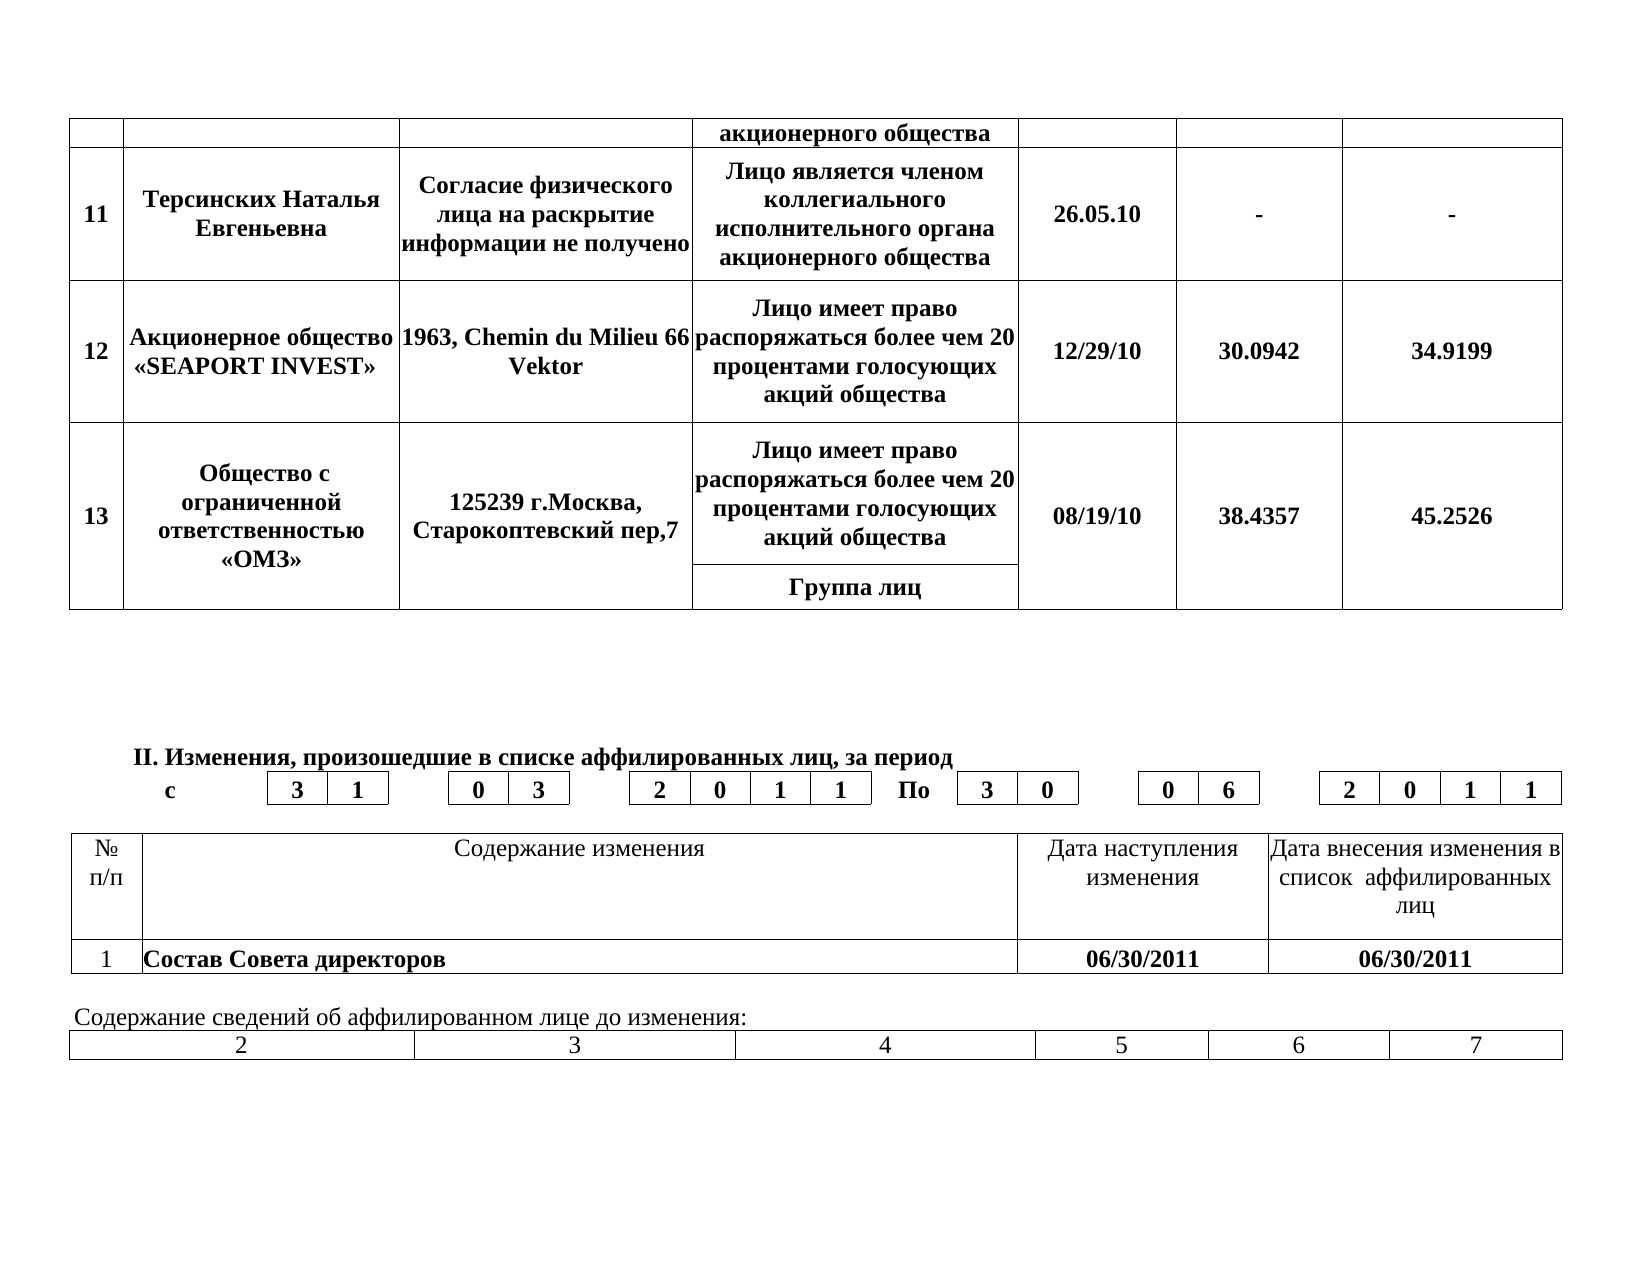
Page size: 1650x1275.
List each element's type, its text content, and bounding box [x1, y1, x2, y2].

table_cell 125239 г.Москва, Старокоптевский пер,7 [400, 423, 692, 609]
table_cell 13 [70, 423, 123, 609]
table_header 0 [691, 772, 750, 804]
table_header 1 [328, 772, 388, 804]
table_cell [400, 119, 692, 147]
table_cell Общество с ограниченной ответственностью «ОМЗ» [124, 423, 399, 609]
table_cell акционерного общества [693, 119, 1018, 147]
table_header 0 [1018, 772, 1078, 804]
table_header 3 [415, 1031, 735, 1059]
table_cell 11 [70, 148, 123, 280]
text Содержание сведений об аффилированном лице до изменения: [74, 1002, 1561, 1030]
table_header [570, 771, 629, 804]
table_cell Лицо имеет право распоряжаться более чем 20 процентами голосующих акций общества [693, 423, 1018, 564]
table_header 1 [1441, 772, 1500, 804]
table_cell 30,0942 [1177, 281, 1342, 422]
table_cell Согласие физического лица на раскрытие информации не получено [400, 148, 692, 280]
table_cell 1963, Chemin du Milieu 66 Vektor [400, 281, 692, 422]
table_header 4 [736, 1031, 1035, 1059]
table_cell 29.12.10 [1019, 281, 1176, 422]
table_header 2 [1320, 772, 1379, 804]
table_cell Группа лиц [693, 565, 1018, 609]
table_header [1079, 771, 1138, 804]
table_cell Состав Совета директоров [143, 940, 1017, 973]
table_header 6 [1199, 772, 1259, 804]
table_header 2 [70, 1031, 414, 1059]
table_cell 12 [70, 281, 123, 422]
table_cell [124, 119, 399, 147]
table_header 0 [449, 772, 508, 804]
table_header 0 [1139, 772, 1198, 804]
text II. Изменения, произошедшие в списке аффилированных лиц, за период [74, 742, 1561, 771]
table_cell 34,9199 [1343, 281, 1562, 422]
table_header Дата внесения изменения в список аффилированных лиц [1269, 834, 1562, 939]
table_cell - [1177, 148, 1342, 280]
table_header 7 [1390, 1031, 1562, 1059]
table_cell Акционерное общество «SEAPORT INVEST» [124, 281, 399, 422]
table_header 5 [1036, 1031, 1208, 1059]
table_cell Лицо является членом коллегиального исполнительного органа акционерного общества [693, 148, 1018, 280]
table_cell [70, 119, 123, 147]
table_header с [69, 771, 267, 804]
table_header Содержание изменения [143, 834, 1017, 939]
table_header 0 [1380, 772, 1440, 804]
table_header 3 [958, 772, 1017, 804]
table_cell 1 [72, 940, 142, 973]
table_header 3 [268, 772, 327, 804]
table_cell 19.08.10 [1019, 423, 1176, 609]
table_header 1 [751, 772, 810, 804]
table_cell 26.05.10 [1019, 148, 1176, 280]
table_header 1 [811, 772, 871, 804]
table_header 3 [509, 772, 569, 804]
table_cell - [1343, 119, 1562, 147]
table_header № п/п [72, 834, 142, 939]
table_cell 30.06.2011 [1269, 940, 1562, 973]
table_header Дата наступления изменения [1018, 834, 1268, 939]
table_cell Терсинских Наталья Евгеньевна [124, 148, 399, 280]
table_cell Лицо имеет право распоряжаться более чем 20 процентами голосующих акций общества [693, 281, 1018, 422]
table_cell 30.06.2011 [1018, 940, 1268, 973]
table_cell - [1343, 148, 1562, 280]
table_header 1 [1501, 772, 1561, 804]
table_header 6 [1209, 1031, 1389, 1059]
table_cell [1019, 119, 1176, 147]
table_header По [872, 771, 957, 804]
table_header 2 [630, 772, 690, 804]
table_header [389, 771, 448, 804]
table_header [1260, 771, 1319, 804]
table_cell 45,2526 [1343, 423, 1562, 609]
table_cell 38,4357 [1177, 423, 1342, 609]
table_cell - [1177, 119, 1342, 147]
